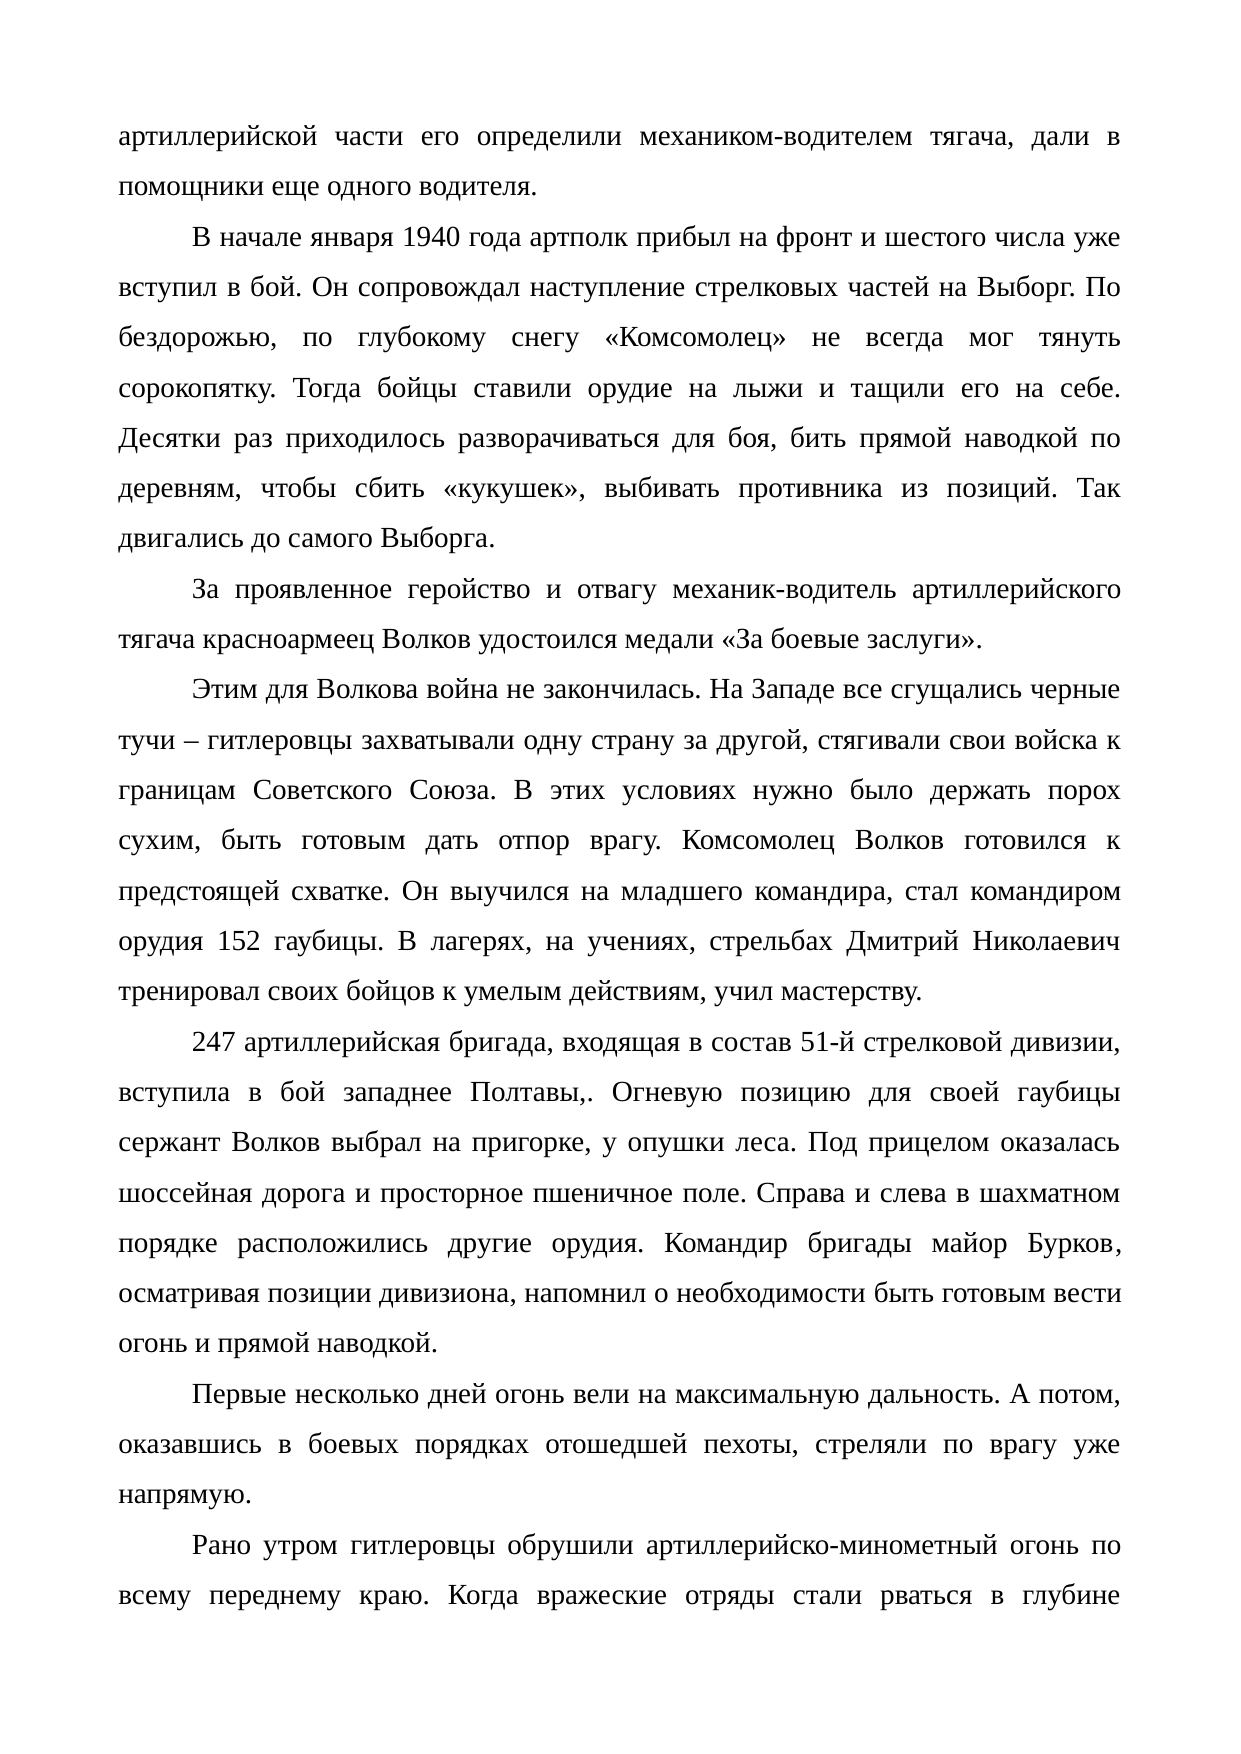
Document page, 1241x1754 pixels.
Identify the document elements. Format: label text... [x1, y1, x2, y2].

text артиллерийской части его определили механиком-водителем тягача, дали в помощники еще одного водителя. [118, 118, 1122, 202]
text Первые несколько дней огонь вели на максимальную дальность. А потом, оказавшись в боевых порядках отошедшей пехоты, стреляли по врагу уже напрямую. [118, 1376, 1122, 1510]
text Этим для Волкова война не закончилась. На Западе все сгущались черные тучи – гитлеровцы захватывали одну страну за другой, стягивали свои войска к границам Советского Союза. В этих условиях нужно было держать порох сухим, быть готовым дать отпор врагу. Комсомолец Волков готовился к предстоящей схватке. Он выучился на младшего командира, стал командиром орудия 152 гаубицы. В лагерях, на учениях, стрельбах Дмитрий Николаевич тренировал своих бойцов к умелым действиям, учил мастерству. [118, 672, 1122, 1007]
text В начале января 1940 года артполк прибыл на фронт и шестого числа уже вступил в бой. Он сопровождал наступление стрелковых частей на Выборг. По бездорожью, по глубокому снегу «Комсомолец» не всегда мог тянуть сорокопятку. Тогда бойцы ставили орудие на лыжи и тащили его на себе. Десятки раз приходилось разворачиваться для боя, бить прямой наводкой по деревням, чтобы сбить «кукушек», выбивать противника из позиций. Так двигались до самого Выборга. [118, 219, 1122, 554]
text Рано утром гитлеровцы обрушили артиллерийско-минометный огонь по всему переднему краю. Когда вражеские отряды стали рваться в глубине [118, 1527, 1122, 1611]
text 247 артиллерийская бригада, входящая в состав 51-й стрелковой дивизии, вступила в бой западнее Полтавы,. Огневую позицию для своей гаубицы сержант Волков выбрал на пригорке, у опушки леса. Под прицелом оказалась шоссейная дорога и просторное пшеничное поле. Справа и слева в шахматном порядке расположились другие орудия. Командир бригады майор Бурков, осматривая позиции дивизиона, напомнил о необходимости быть готовым вести огонь и прямой наводкой. [118, 1024, 1122, 1359]
text За проявленное геройство и отвагу механик-водитель артиллерийского тягача красноармеец Волков удостоился медали «За боевые заслуги». [118, 571, 1122, 655]
